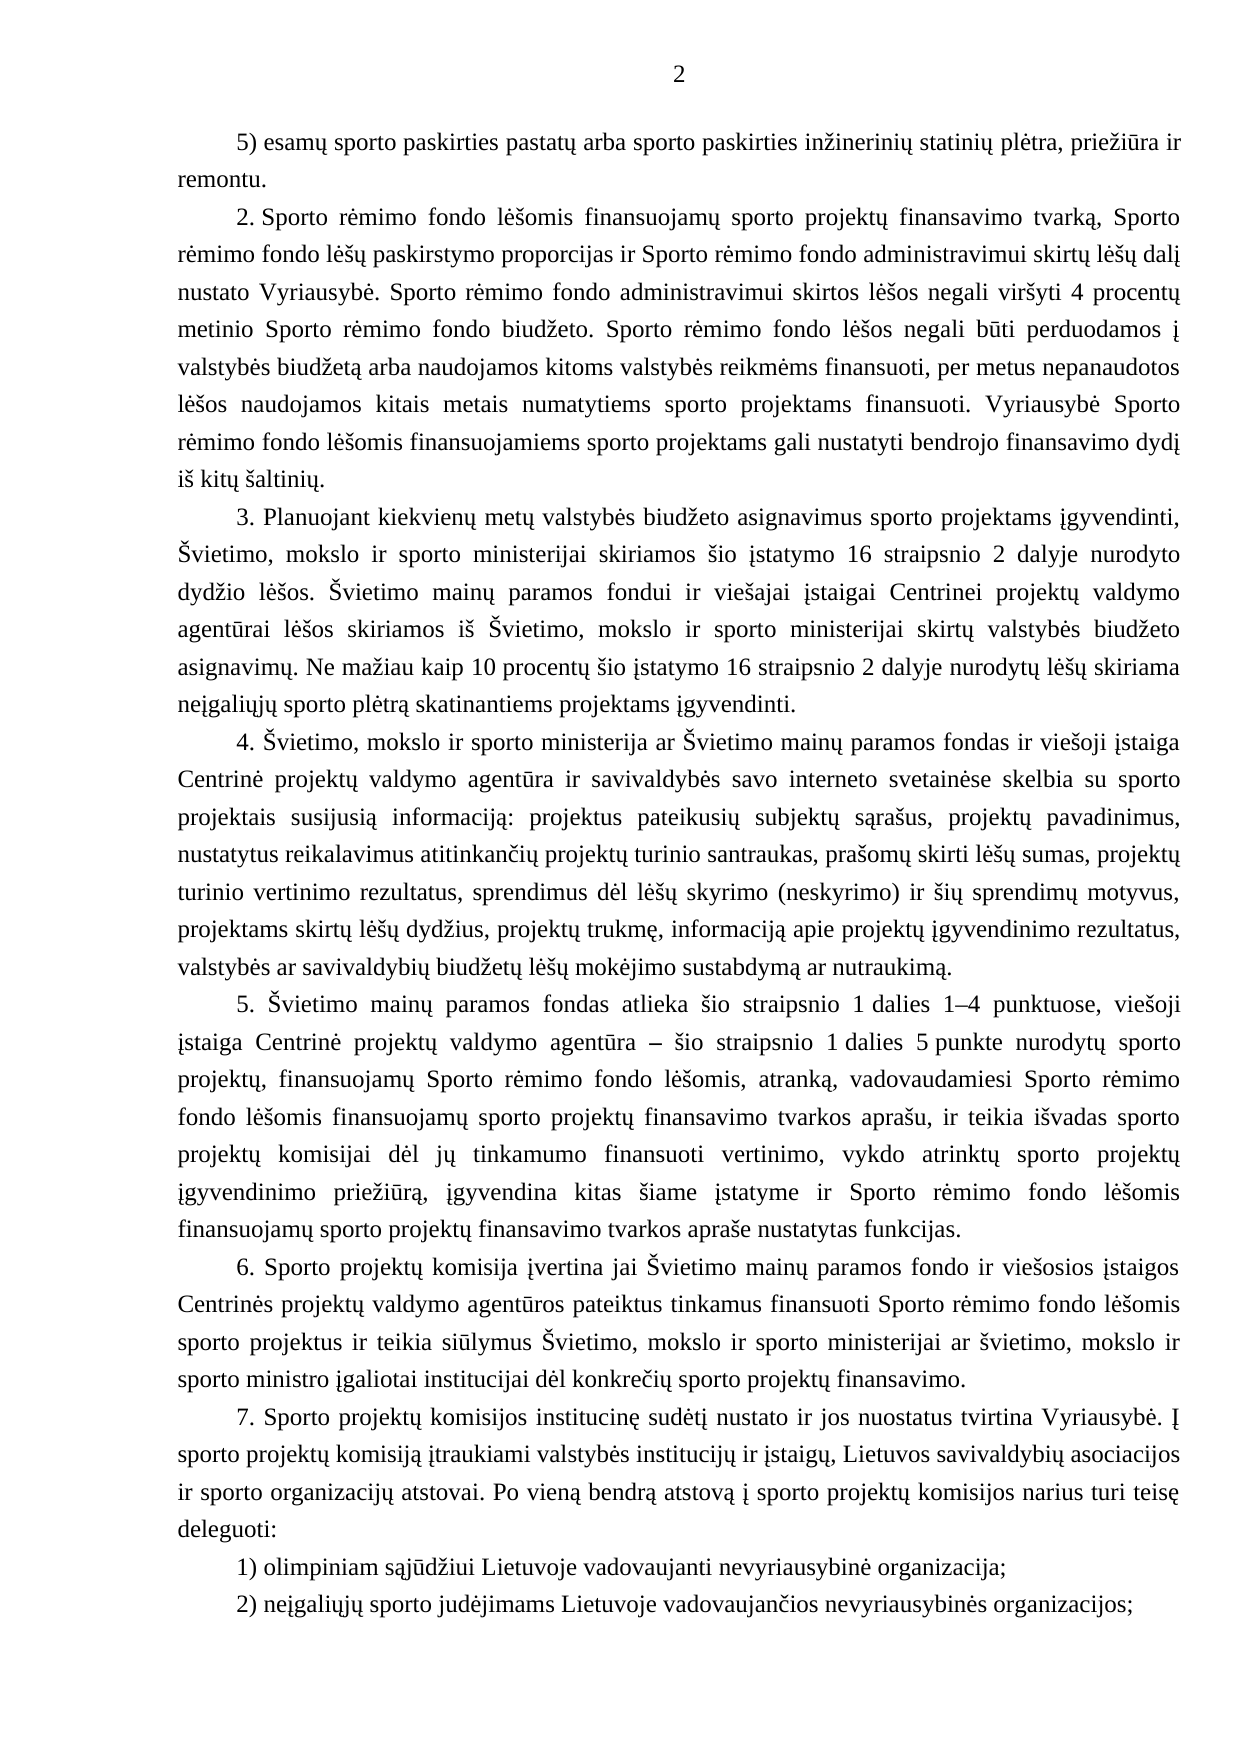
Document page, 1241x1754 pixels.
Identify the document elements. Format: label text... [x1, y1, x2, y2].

text 2. Sporto rėmimo fondo lėšomis finansuojamų sporto projektų finansavimo tvarką, Sporto rėmimo fondo lėšų paskirstymo proporcijas ir Sporto rėmimo fondo administravimui skirtų lėšų dalį nustato Vyriausybė. Sporto rėmimo fondo administravimui skirtos lėšos negali viršyti 4 procentų metinio Sporto rėmimo fondo biudžeto. Sporto rėmimo fondo lėšos negali būti perduodamos į valstybės biudžetą arba naudojamos kitoms valstybės reikmėms finansuoti, per metus nepanaudotos lėšos naudojamos kitais metais numatytiems sporto projektams finansuoti. Vyriausybė Sporto rėmimo fondo lėšomis finansuojamiems sporto projektams gali nustatyti bendrojo finansavimo dydį iš kitų šaltinių. [177, 193, 1181, 493]
text 4. Švietimo, mokslo ir sporto ministerija ar Švietimo mainų paramos fondas ir viešoji įstaiga Centrinė projektų valdymo agentūra ir savivaldybės savo interneto svetainėse skelbia su sporto projektais susijusią informaciją: projektus pateikusių subjektų sąrašus, projektų pavadinimus, nustatytus reikalavimus atitinkančių projektų turinio santraukas, prašomų skirti lėšų sumas, projektų turinio vertinimo rezultatus, sprendimus dėl lėšų skyrimo (neskyrimo) ir šių sprendimų motyvus, projektams skirtų lėšų dydžius, projektų trukmę, informaciją apie projektų įgyvendinimo rezultatus, valstybės ar savivaldybių biudžetų lėšų mokėjimo sustabdymą ar nutraukimą. [177, 718, 1181, 981]
text 2) neįgaliųjų sporto judėjimams Lietuvoje vadovaujančios nevyriausybinės organizacijos; [177, 1581, 1181, 1618]
text 7. Sporto projektų komisijos institucinę sudėtį nustato ir jos nuostatus tvirtina Vyriausybė. Į sporto projektų komisiją įtraukiami valstybės institucijų ir įstaigų, Lietuvos savivaldybių asociacijos ir sporto organizacijų atstovai. Po vieną bendrą atstovą į sporto projektų komisijos narius turi teisę deleguoti: [177, 1393, 1181, 1543]
text 5. Švietimo mainų paramos fondas atlieka šio straipsnio 1 dalies 1–4 punktuose, viešoji įstaiga Centrinė projektų valdymo agentūra – šio straipsnio 1 dalies 5 punkte nurodytų sporto projektų, finansuojamų Sporto rėmimo fondo lėšomis, atranką, vadovaudamiesi Sporto rėmimo fondo lėšomis finansuojamų sporto projektų finansavimo tvarkos aprašu, ir teikia išvadas sporto projektų komisijai dėl jų tinkamumo finansuoti vertinimo, vykdo atrinktų sporto projektų įgyvendinimo priežiūrą, įgyvendina kitas šiame įstatyme ir Sporto rėmimo fondo lėšomis finansuojamų sporto projektų finansavimo tvarkos apraše nustatytas funkcijas. [177, 981, 1181, 1243]
text 6. Sporto projektų komisija įvertina jai Švietimo mainų paramos fondo ir viešosios įstaigos Centrinės projektų valdymo agentūros pateiktus tinkamus finansuoti Sporto rėmimo fondo lėšomis sporto projektus ir teikia siūlymus Švietimo, mokslo ir sporto ministerijai ar švietimo, mokslo ir sporto ministro įgaliotai institucijai dėl konkrečių sporto projektų finansavimo. [177, 1243, 1181, 1393]
text 5) esamų sporto paskirties pastatų arba sporto paskirties inžinerinių statinių plėtra, priežiūra ir remontu. [177, 118, 1181, 193]
text 3. Planuojant kiekvienų metų valstybės biudžeto asignavimus sporto projektams įgyvendinti, Švietimo, mokslo ir sporto ministerijai skiriamos šio įstatymo 16 straipsnio 2 dalyje nurodyto dydžio lėšos. Švietimo mainų paramos fondui ir viešajai įstaigai Centrinei projektų valdymo agentūrai lėšos skiriamos iš Švietimo, mokslo ir sporto ministerijai skirtų valstybės biudžeto asignavimų. Ne mažiau kaip 10 procentų šio įstatymo 16 straipsnio 2 dalyje nurodytų lėšų skiriama neįgaliųjų sporto plėtrą skatinantiems projektams įgyvendinti. [177, 493, 1181, 718]
text 1) olimpiniam sąjūdžiui Lietuvoje vadovaujanti nevyriausybinė organizacija; [177, 1543, 1181, 1581]
